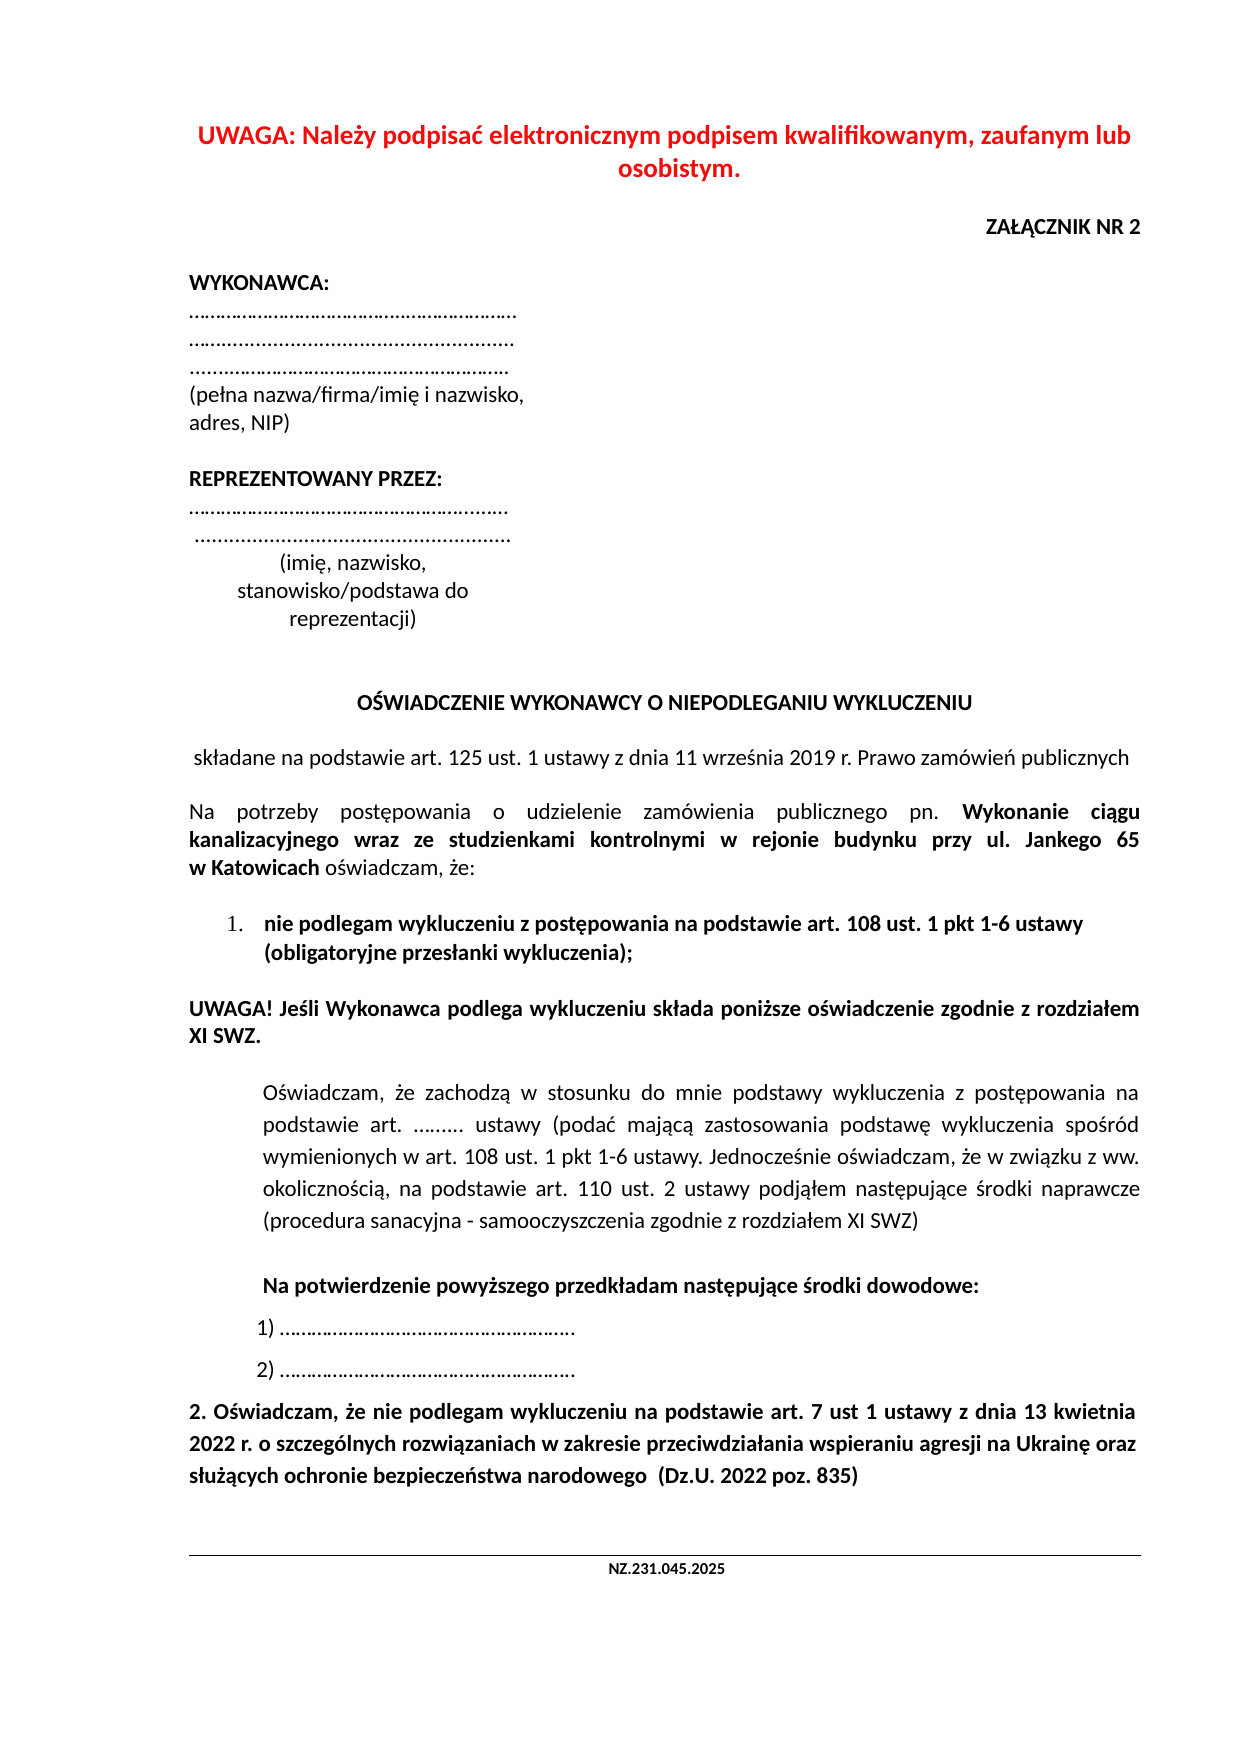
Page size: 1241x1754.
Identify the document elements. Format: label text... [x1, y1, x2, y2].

text 1) ……………………………………………….. [189, 1313, 1138, 1341]
text Na potwierdzenie powyższego przedkładam następujące środki dowodowe: [189, 1271, 1141, 1299]
text ZAŁĄCZNIK NR 2 [189, 212, 1141, 240]
text (pełna nazwa/firma/imię i nazwisko, adres, NIP) [189, 380, 577, 436]
text składane na podstawie art. 125 ust. 1 ustawy z dnia 11 września 2019 r. Prawo zamówień publicznych [189, 743, 1141, 771]
text UWAGA: Należy podpisać elektronicznym podpisem kwalifikowanym, zaufanym lub osobistym. [189, 118, 1141, 184]
text ……..........................................................…………………………………………….. [189, 324, 520, 380]
text Na potrzeby postępowania o udzielenie zamówienia publicznego pn. Wykonanie ciągu kanalizacyjnego wraz ze studzienkami kontrolnymi w rejonie budynku przy ul. Jankego 65 w Katowicach oświadczam, że: [189, 797, 1141, 882]
text .......................................................(imię, nazwisko, stanowisko/podstawa do reprezentacji) [189, 520, 517, 632]
text OŚWIADCZENIE WYKONAWCY O NIEPODLEGANIU WYKLUCZENIU [189, 688, 1141, 717]
text ……………………………………………......… [189, 492, 517, 520]
text …………………………………..………………… [189, 296, 520, 324]
text WYKONAWCA: [189, 268, 1141, 296]
text Oświadczam, że zachodzą w stosunku do mnie podstawy wykluczenia z postępowania na podstawie art. …...... ustawy (podać mającą zastosowania podstawę wykluczenia spośród wymienionych w art. 108 ust. 1 pkt 1-6 ustawy. Jednocześnie oświadczam, że w związku z ww. okolicznością, na podstawie art. 110 ust. 2 ustawy podjąłem następujące środki naprawcze (procedura sanacyjna - samooczyszczenia zgodnie z rozdziałem XI SWZ) [263, 1078, 1141, 1234]
text 2) ……………………………………………….. [189, 1355, 1138, 1383]
text REPREZENTOWANY PRZEZ: [189, 464, 1141, 492]
list nie podlegam wykluczeniu z postępowania na podstawie art. 108 ust. 1 pkt 1-6 ustawy (obligatoryjne przesłanki wykluczenia); [226, 909, 1141, 966]
text 2. Oświadczam, że nie podlegam wykluczeniu na podstawie art. 7 ust 1 ustawy z dnia 13 kwietnia 2022 r. o szczególnych rozwiązaniach w zakresie przeciwdziałania wspieraniu agresji na Ukrainę oraz służących ochronie bezpieczeństwa narodowego (Dz.U. 2022 poz. 835) [189, 1397, 1138, 1489]
text UWAGA! Jeśli Wykonawca podlega wykluczeniu składa poniższe oświadczenie zgodnie z rozdziałem XI SWZ. [189, 994, 1141, 1050]
